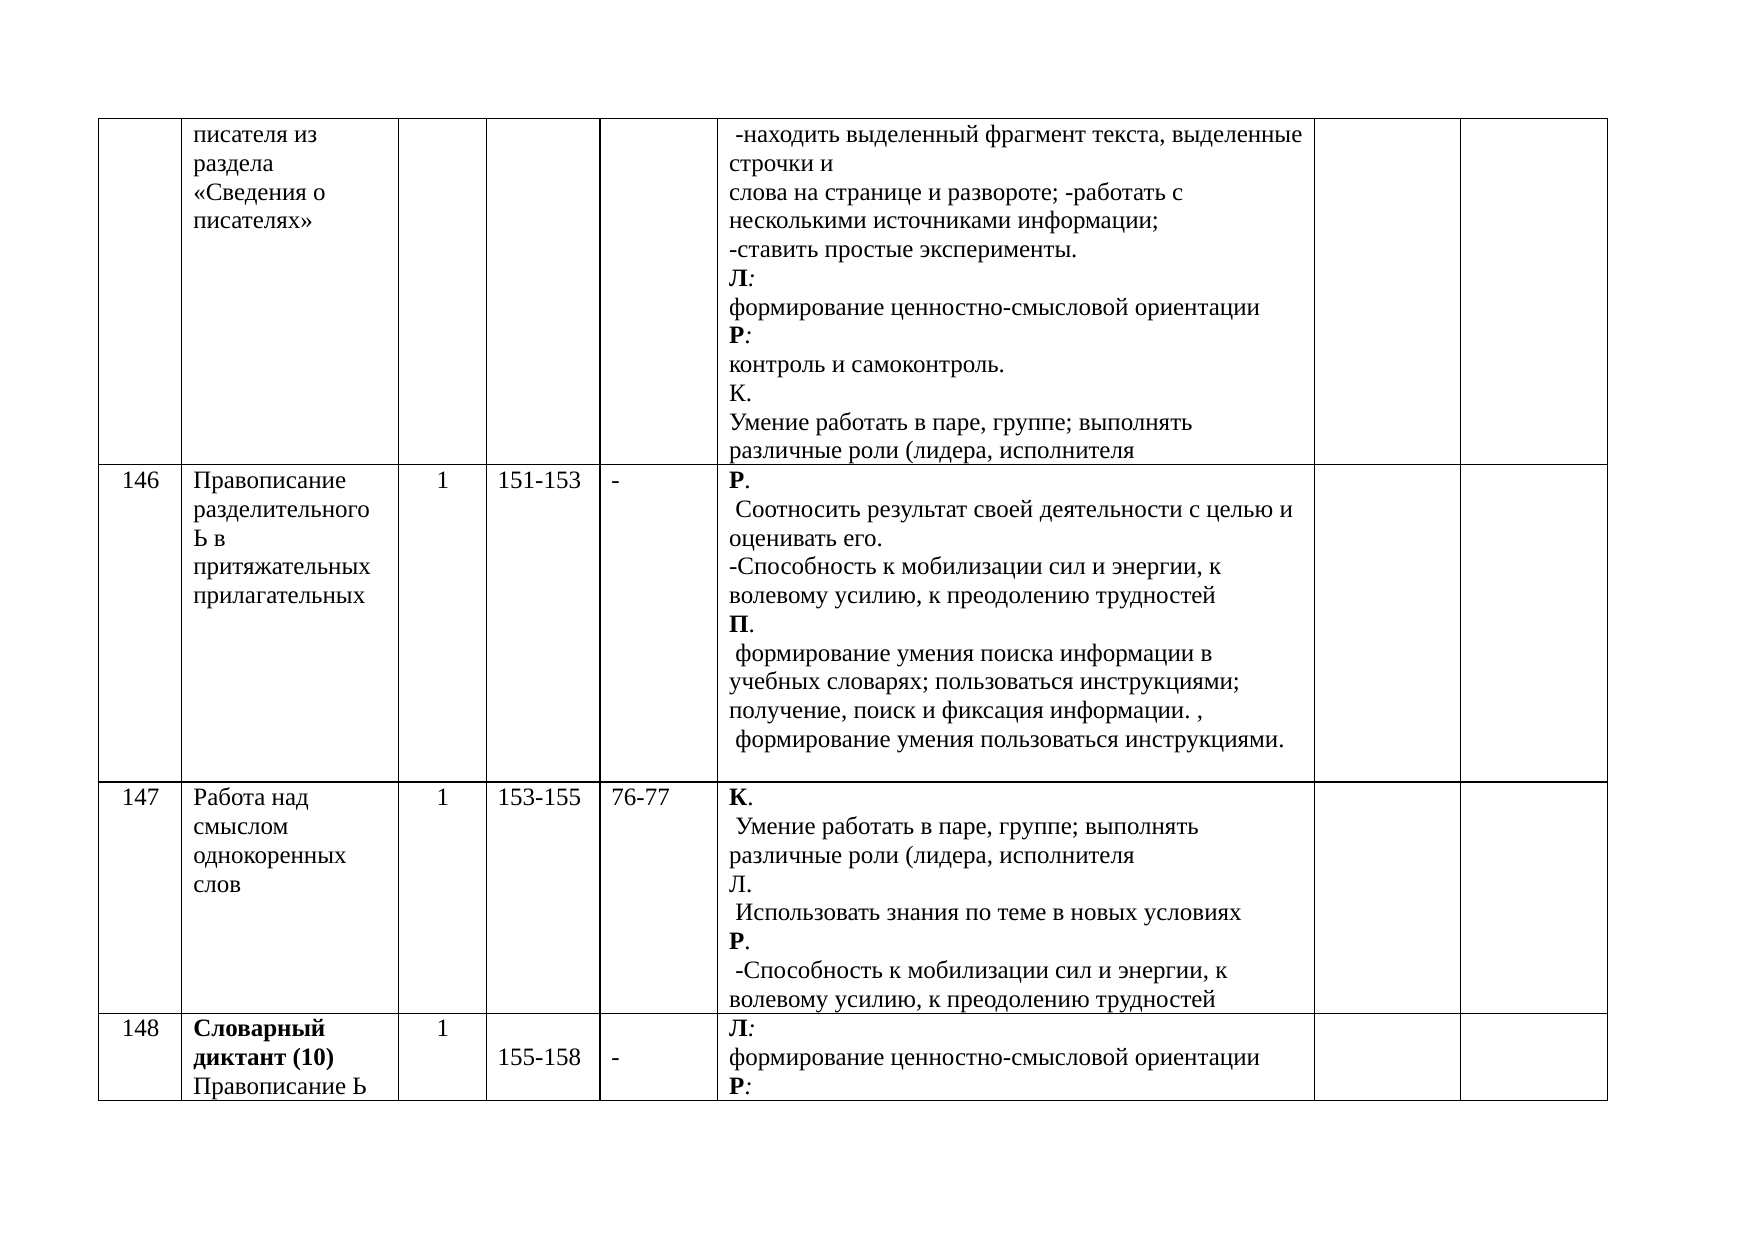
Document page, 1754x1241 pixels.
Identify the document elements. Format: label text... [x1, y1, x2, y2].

table_cell 148 [99, 1014, 181, 1100]
table_cell 1 [399, 1014, 486, 1100]
table_cell - [601, 465, 717, 781]
table_cell [1315, 119, 1460, 464]
table_cell Л: формирование ценностно-смысловой ориентации Р: [718, 1014, 1314, 1100]
table_cell 151-153 [487, 465, 599, 781]
table_cell 76-77 [601, 783, 717, 1012]
table_cell [1315, 1014, 1460, 1100]
table_cell 1 [399, 465, 486, 781]
table_cell [399, 119, 486, 464]
table_cell [1461, 1014, 1607, 1100]
table_cell 146 [99, 465, 181, 781]
table_cell 147 [99, 783, 181, 1012]
table_cell Словарный диктант (10) Правописание Ь [182, 1014, 398, 1100]
table_cell [1315, 783, 1460, 1012]
table_cell Работа над смыслом однокоренных слов [182, 783, 398, 1012]
table_cell Правописание разделительного Ь в притяжательных прилагательных [182, 465, 398, 781]
table_cell [601, 119, 717, 464]
table_cell 1 [399, 783, 486, 1012]
table_cell [487, 119, 599, 464]
table_cell -находить выделенный фрагмент текста, выделенные строчки и слова на странице и развороте; -работать с несколькими источниками информации; -ставить простые эксперименты. Л: формирование ценностно-смысловой ориентации Р: контроль и самоконтроль. К. Умение работать в паре, группе; выполнять различные роли (лидера, исполнителя [718, 119, 1314, 464]
table_cell Р. Соотносить результат своей деятельности с целью и оценивать его. -Способность к мобилизации сил и энергии, к волевому усилию, к преодолению трудностей П. формирование умения поиска информации в учебных словарях; пользоваться инструкциями; получение, поиск и фиксация информации. , формирование умения пользоваться инструкциями. [718, 465, 1314, 781]
table_cell - [601, 1014, 717, 1100]
table_cell [1461, 783, 1607, 1012]
table_cell [99, 119, 181, 464]
table_cell К. Умение работать в паре, группе; выполнять различные роли (лидера, исполнителя Л. Использовать знания по теме в новых условиях Р. -Способность к мобилизации сил и энергии, к волевому усилию, к преодолению трудностей [718, 783, 1314, 1012]
table_cell [1461, 119, 1607, 464]
table_cell 155-158 [487, 1014, 599, 1100]
table_cell 153-155 [487, 783, 599, 1012]
table_cell писателя из раздела «Сведения о писателях» [182, 119, 398, 464]
table_cell [1461, 465, 1607, 781]
table_cell [1315, 465, 1460, 781]
